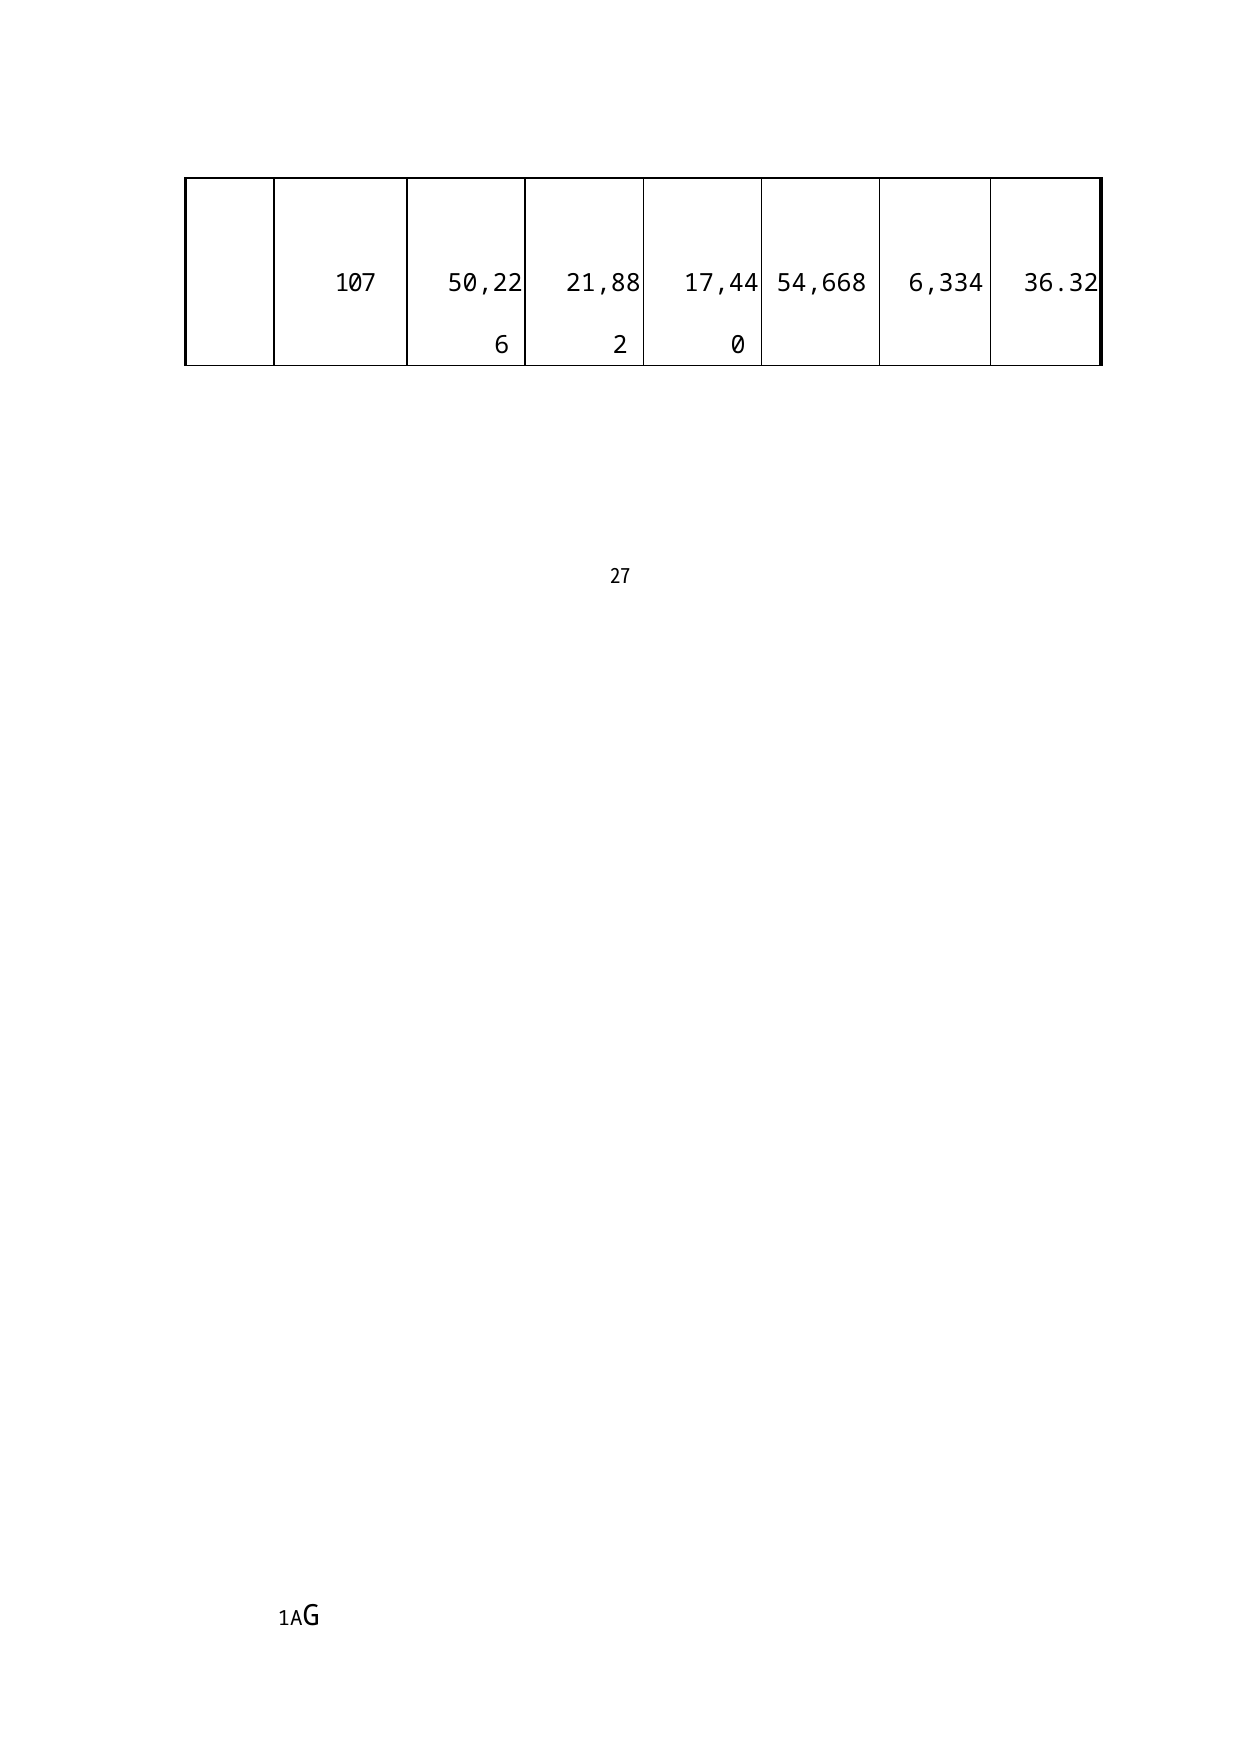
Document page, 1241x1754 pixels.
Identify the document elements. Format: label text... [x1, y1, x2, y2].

table_cell 6,334 [880, 179, 990, 365]
table_cell [187, 179, 273, 365]
table_cell 54,668 [762, 179, 879, 365]
table_cell 36.32 [991, 179, 1099, 365]
table_cell 21,882 [526, 179, 643, 365]
table_cell 50,226 [408, 179, 524, 365]
table_cell 17,440 [644, 179, 761, 365]
table_cell 107 [275, 179, 406, 365]
